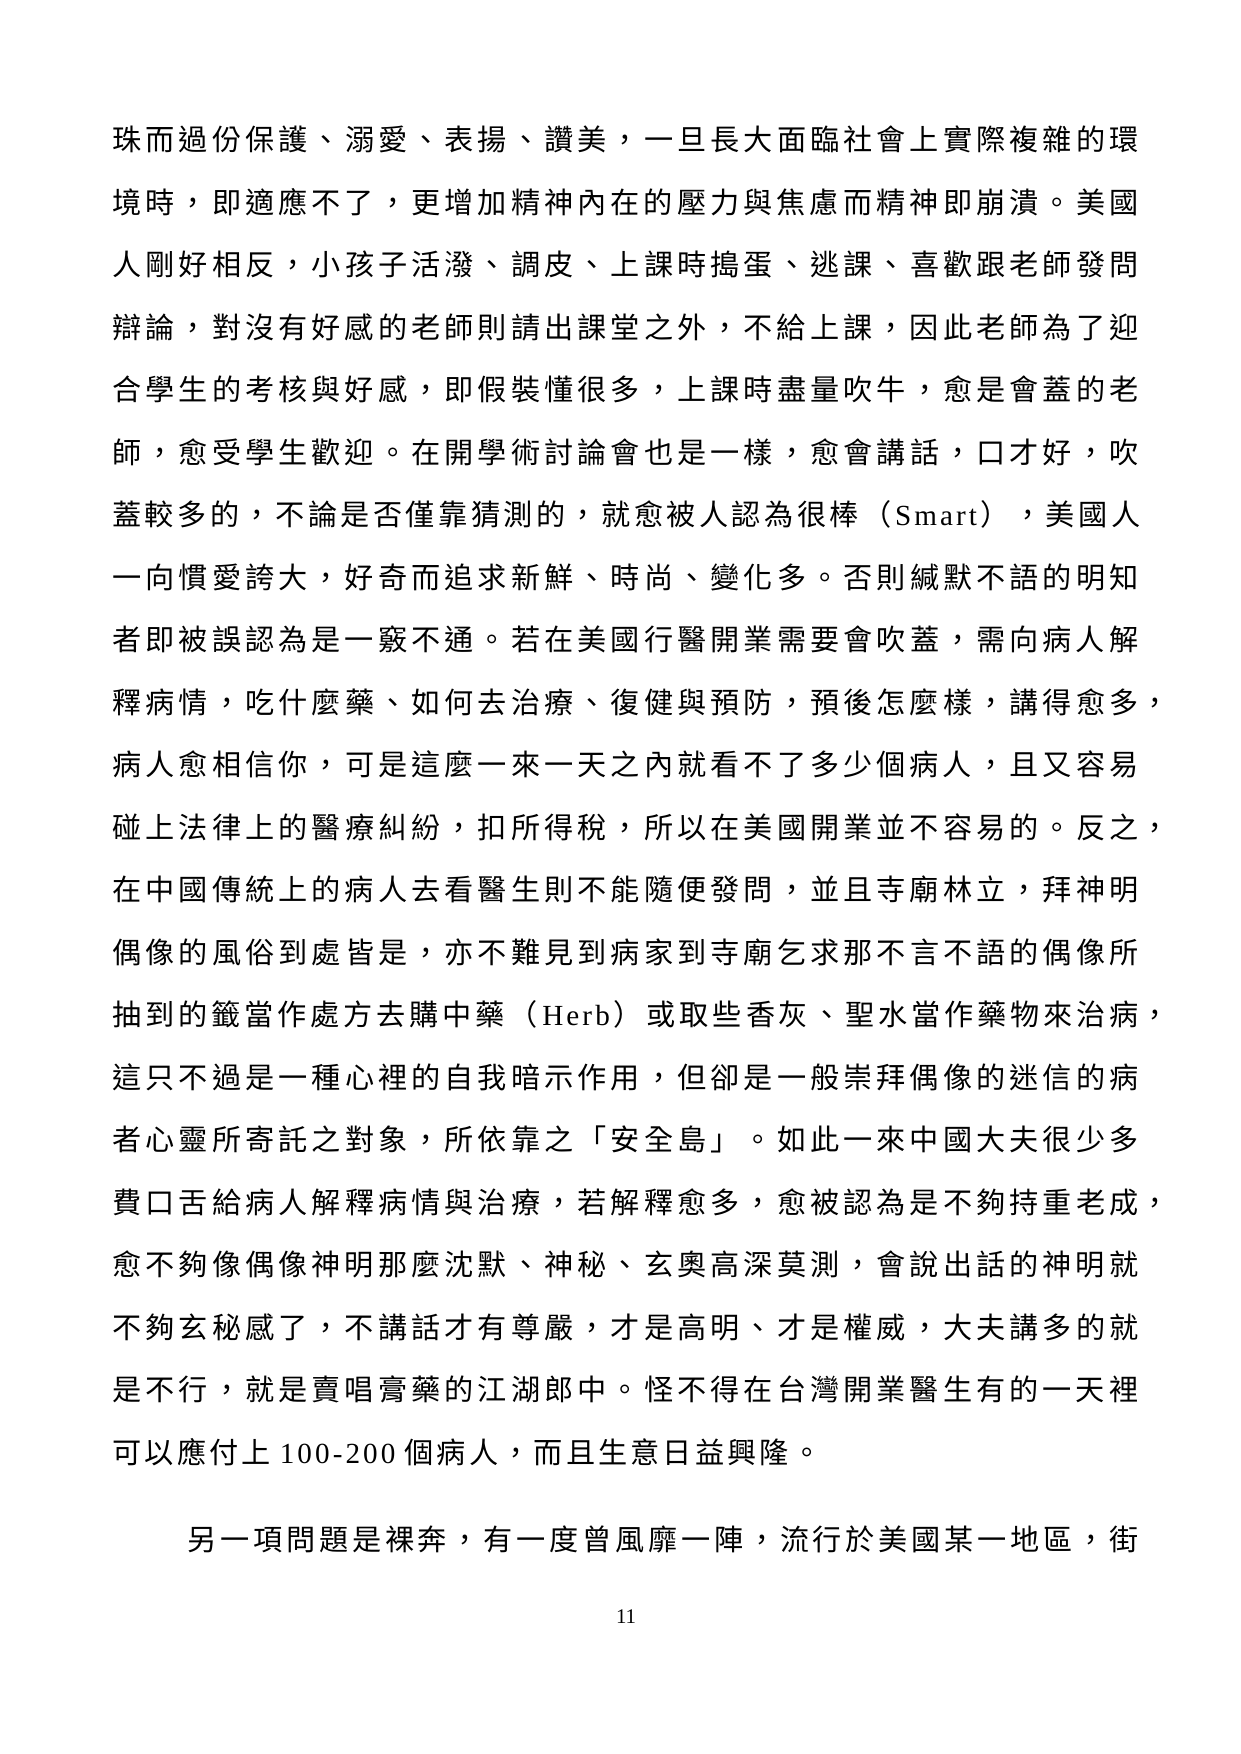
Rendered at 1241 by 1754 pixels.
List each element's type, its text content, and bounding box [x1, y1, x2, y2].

text 另一項問題是裸奔，有一度曾風靡一陣，流行於美國某一地區，街 [112, 1496, 1140, 1559]
text 由於地域文化背景上的差異，宗教信仰、種族血緣與政治措施的不同，某一個人同樣的言行，在他不同的年齡階段、不同的區域、不同的社會文化背景被法律視為非法或合法；被精神醫學所認為正常或不正常是有所差別的。換言之，同樣一位精神病人在不同的精神科醫生所診斷出的結果可能不一樣，因為每一位精神科醫生所受的教育淵源、學習的興趣，發展的方向，他個人的人格、生活環境、社會背景、宗教信仰、價值觀、人生的經歷、對自己聊解的程度以及臨床經驗等等不一樣之故，誠如，同一位犯人在不同級或不同地區的法官所判決的罪刑輕重不一。人的思想、言語、行為都受到社會制度或傳統道德文化的批判、約束、牽制而有所影響。例如，日本人的女兒長大了大都只跟母親說話，很少跟父親有溝通，父親一般是嚴肅而冷漠疏遠、高不可攀之態度，假若有長大成人的女兒跟老父親太親暱樣，則會被社會制度或風俗文化批判為有問題，因為此種傳統道德的約束，使得日本一般長大成人的女子不敢主動去向父親撒嬌，父親也不好意思隨便親近女兒，以免威嚴受挫。還有對情緒的反應態度，日本人較表現出內慍而不發、忍耐的意志強，若遭遇打擊則忍氣吞聲、表現出大男子英雄氣概的精神；而美國人則較活潑、豪爽、情緒的奔放自由，一有事就叫喊出來，因此同樣一件情緒的流露表現，日本人看了認為是情緒太劇烈了，而美國人則覺得很自然的，沒有什麼。美國人的想法正直、天真可愛與中國人保守、含蓄、穩重亦不同。在美國、你若欠債愈多，愈能借到錢，美國人認為別人既然敢借錢給你，讓你欠債，表示別人能夠信任你。我也可以信任你而借錢給你；中國人則剛好相反，認為既然你欠別人錢愈多，表示你愈無能力還債，或不夠信用，不肯還債，當然，我才不吃此虧，有錢也不肯借你，怕萬一你賴帳，中國人慣用投射心裡，將自己內心所想的，假設或猜測別人也是這麼想，即自我中心意識較強。另外中國人管教孩子要聽話、乖乖、順從、小孩有耳無嘴，不能隨便說話，應該保持緘默，上課時要尊師重道，不能隨便發問，放學回家後不能出去跟野孩子遊玩，乖乖地給我關在房間裡好好讀書、寫字……如此漸漸形成內向害羞、畏縮刻板的氣質，一般人的觀念認為擁有這麼乖的孩子才最得父母的寵愛與讚賞，可惜的是有些內向小朋友、害羞、敏感、固執、孤立、少活動、少興趣而只成天閉門用功的孩子已經是類分裂型人格的問題孩子（schizoid or isolated personality）父母往往看不出來有問題，反而將其當作掌上明珠而過份保護、溺愛、表揚、讚美，一旦長大面臨社會上實際複雜的環境時，即適應不了，更增加精神內在的壓力與焦慮而精神即崩潰。美國人剛好相反，小孩子活潑、調皮、上課時搗蛋、逃課、喜歡跟老師發問辯論，對沒有好感的老師則請出課堂之外，不給上課，因此老師為了迎合學生的考核與好感，即假裝懂很多，上課時盡量吹牛，愈是會蓋的老師，愈受學生歡迎。在開學術討論會也是一樣，愈會講話，口才好，吹蓋較多的，不論是否僅靠猜測的，就愈被人認為很棒（Smart），美國人一向慣愛誇大，好奇而追求新鮮、時尚、變化多。否則緘默不語的明知者即被誤認為是一竅不通。若在美國行醫開業需要會吹蓋，需向病人解釋病情，吃什麼藥、如何去治療、復健與預防，預後怎麼樣，講得愈多，病人愈相信你，可是這麼一來一天之內就看不了多少個病人，且又容易碰上法律上的醫療糾紛，扣所得稅，所以在美國開業並不容易的。反之，在中國傳統上的病人去看醫生則不能隨便發問，並且寺廟林立，拜神明偶像的風俗到處皆是，亦不難見到病家到寺廟乞求那不言不語的偶像所抽到的籤當作處方去購中藥（Herb）或取些香灰、聖水當作藥物來治病，這只不過是一種心裡的自我暗示作用，但卻是一般崇拜偶像的迷信的病者心靈所寄託之對象，所依靠之「安全島」。如此一來中國大夫很少多費口舌給病人解釋病情與治療，若解釋愈多，愈被認為是不夠持重老成，愈不夠像偶像神明那麼沈默、神秘、玄奧高深莫測，會說出話的神明就不夠玄秘感了，不講話才有尊嚴，才是高明、才是權威，大夫講多的就是不行，就是賣唱膏藥的江湖郎中。怪不得在台灣開業醫生有的一天裡可以應付上100-200個病人，而且生意日益興隆。 [112, 96, 1140, 1471]
